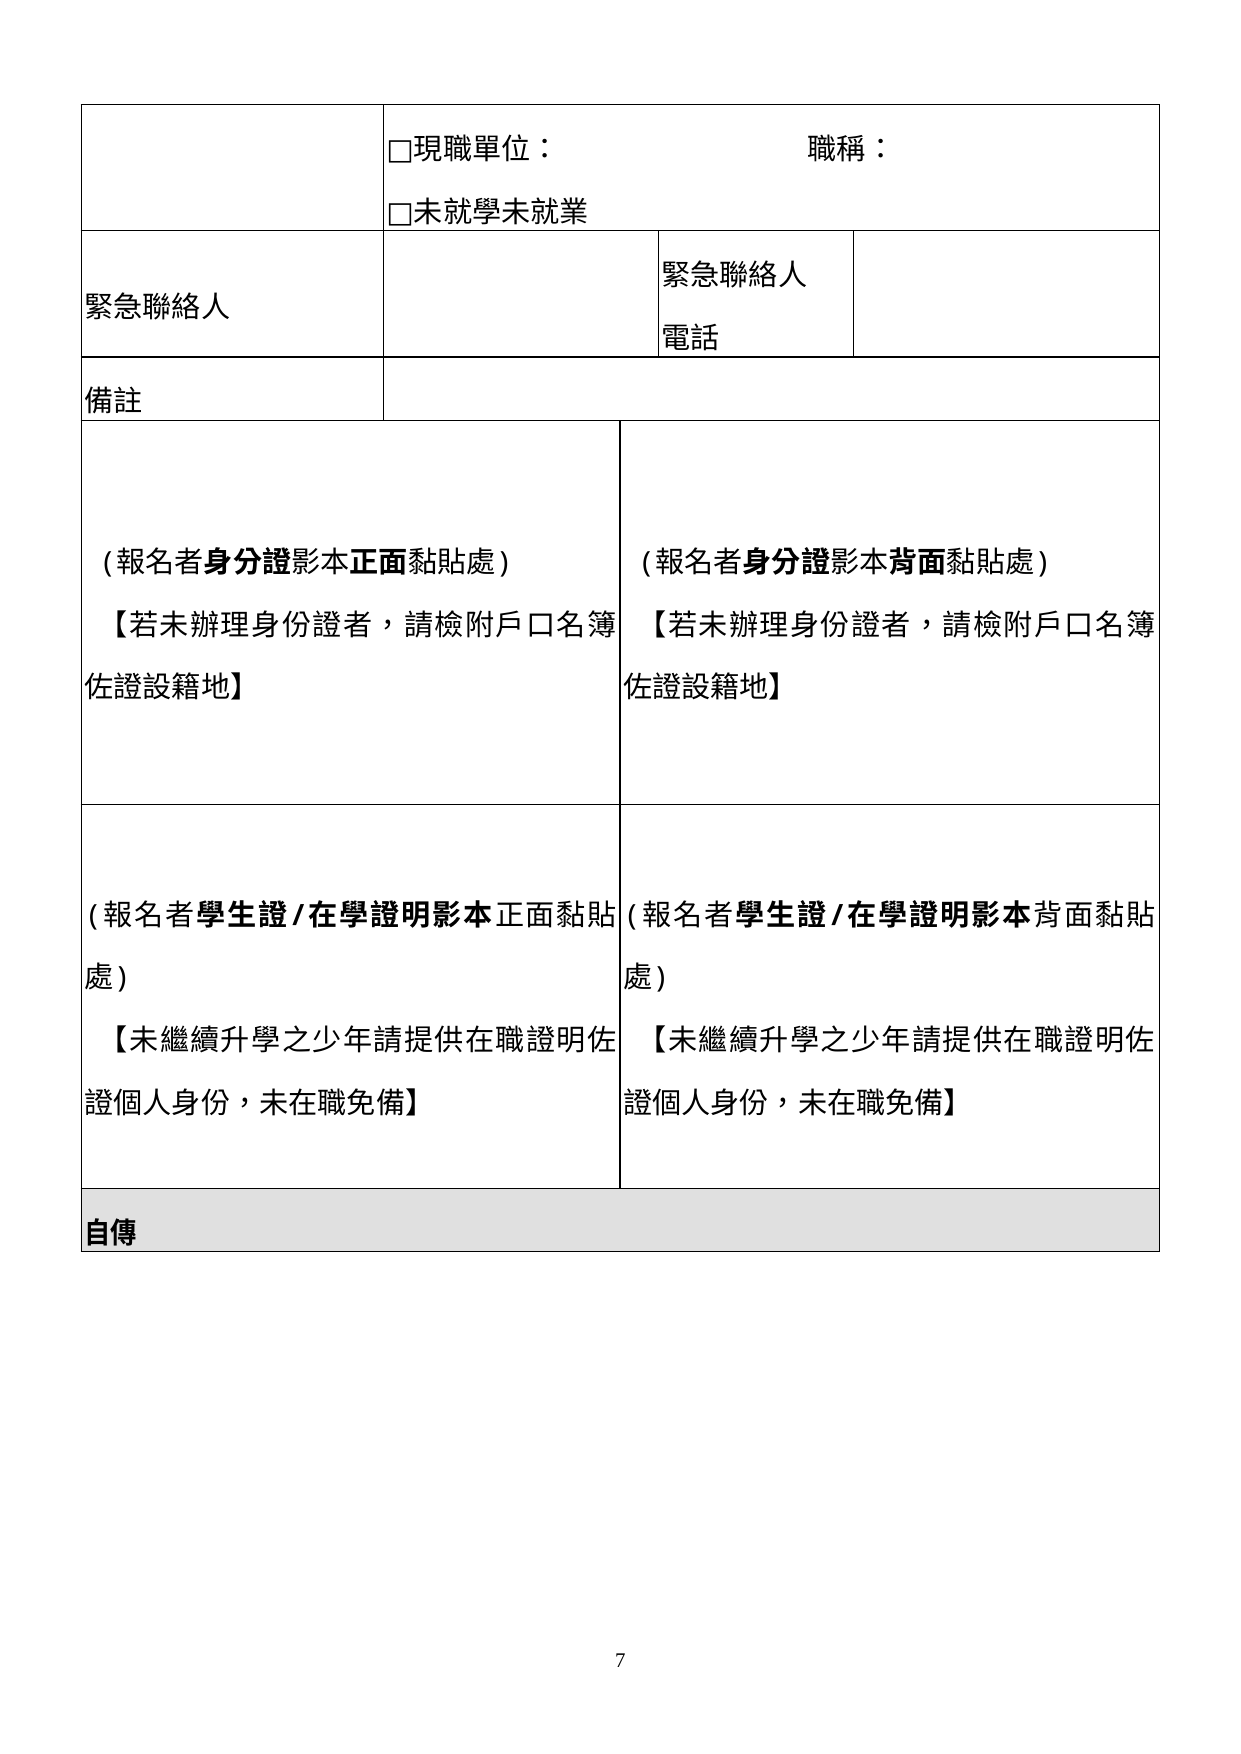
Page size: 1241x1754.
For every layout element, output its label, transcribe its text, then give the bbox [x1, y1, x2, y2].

table_cell [384, 358, 1159, 420]
table_cell 緊急聯絡人 [82, 231, 383, 356]
table_cell 緊急聯絡人 電話 [659, 231, 853, 356]
table_cell (報名者身分證影本背面黏貼處) 【若未辦理身份證者，請檢附戶口名簿佐證設籍地】 [621, 421, 1159, 804]
table_cell (報名者身分證影本正面黏貼處) 【若未辦理身份證者，請檢附戶口名簿佐證設籍地】 [82, 421, 619, 804]
table_cell [854, 231, 1159, 356]
table_cell □現職單位： 職稱： □未就學未就業 [384, 105, 1159, 230]
table_cell 自傳 [82, 1189, 1159, 1251]
table_cell (報名者學生證/在學證明影本正面黏貼處) 【未繼續升學之少年請提供在職證明佐證個人身份，未在職免備】 [82, 805, 619, 1188]
table_cell 備註 [82, 358, 383, 420]
table_cell (報名者學生證/在學證明影本背面黏貼處) 【未繼續升學之少年請提供在職證明佐證個人身份，未在職免備】 [621, 805, 1159, 1188]
table_cell [82, 105, 383, 230]
table_cell [384, 231, 658, 356]
